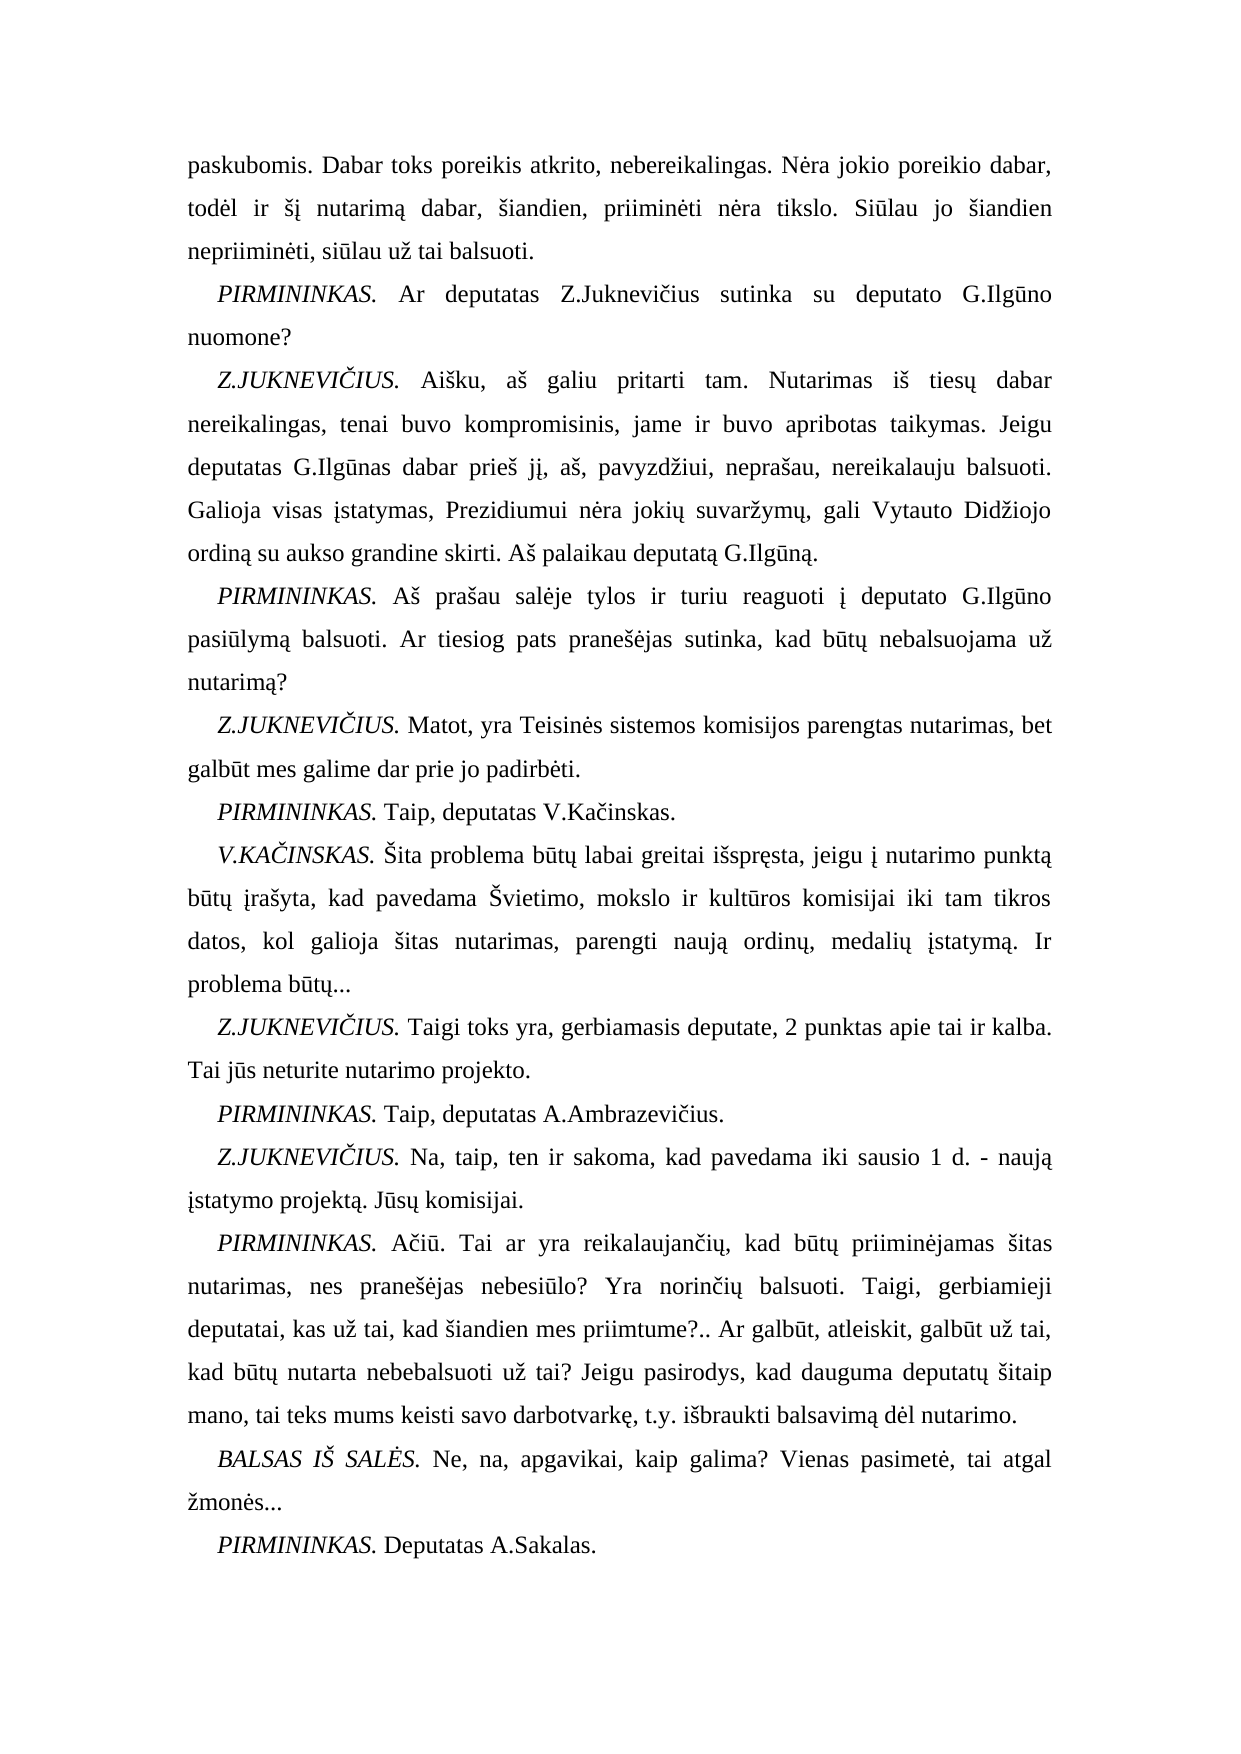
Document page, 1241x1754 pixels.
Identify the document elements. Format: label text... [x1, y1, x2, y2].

text PIRMININKAS. Taip, deputatas A.Ambrazevičius. [187, 1099, 1053, 1127]
text paskubomis. Dabar toks poreikis atkrito, nebereikalingas. Nėra jokio poreikio dabar, todėl ir šį nutarimą dabar, šiandien, priiminėti nėra tikslo. Siūlau jo šiandien nepriiminėti, siūlau už tai balsuoti. [187, 150, 1053, 265]
text PIRMININKAS. Ačiū. Tai ar yra reikalaujančių, kad būtų priiminėjamas šitas nutarimas, nes pranešėjas nebesiūlo? Yra norinčių balsuoti. Taigi, gerbiamieji deputatai, kas už tai, kad šiandien mes priimtume?.. Ar galbūt, atleiskit, galbūt už tai, kad būtų nutarta nebebalsuoti už tai? Jeigu pasirodys, kad dauguma deputatų šitaip mano, tai teks mums keisti savo darbotvarkę, t.y. išbraukti balsavimą dėl nutarimo. [187, 1228, 1053, 1429]
text PIRMININKAS. Aš prašau salėje tylos ir turiu reaguoti į deputato G.Ilgūno pasiūlymą balsuoti. Ar tiesiog pats pranešėjas sutinka, kad būtų nebalsuojama už nutarimą? [187, 581, 1053, 696]
text Z.JUKNEVIČIUS. Aišku, aš galiu pritarti tam. Nutarimas iš tiesų dabar nereikalingas, tenai buvo kompromisinis, jame ir buvo apribotas taikymas. Jeigu deputatas G.Ilgūnas dabar prieš jį, aš, pavyzdžiui, neprašau, nereikalauju balsuoti. Galioja visas įstatymas, Prezidiumui nėra jokių suvaržymų, gali Vytauto Didžiojo ordiną su aukso grandine skirti. Aš palaikau deputatą G.Ilgūną. [187, 366, 1053, 567]
text PIRMININKAS. Ar deputatas Z.Juknevičius sutinka su deputato G.Ilgūno nuomone? [187, 279, 1053, 351]
text PIRMININKAS. Taip, deputatas V.Kačinskas. [187, 797, 1053, 826]
text Z.JUKNEVIČIUS. Taigi toks yra, gerbiamasis deputate, 2 punktas apie tai ir kalba. Tai jūs neturite nutarimo projekto. [187, 1012, 1053, 1084]
text V.KAČINSKAS. Šita problema būtų labai greitai išspręsta, jeigu į nutarimo punktą būtų įrašyta, kad pavedama Švietimo, mokslo ir kultūros komisijai iki tam tikros datos, kol galioja šitas nutarimas, parengti naują ordinų, medalių įstatymą. Ir problema būtų... [187, 840, 1053, 998]
text BALSAS IŠ SALĖS. Ne, na, apgavikai, kaip galima? Vienas pasimetė, tai atgal žmonės... [187, 1444, 1053, 1516]
text Z.JUKNEVIČIUS. Matot, yra Teisinės sistemos komisijos parengtas nutarimas, bet galbūt mes galime dar prie jo padirbėti. [187, 711, 1053, 782]
text PIRMININKAS. Deputatas A.Sakalas. [187, 1530, 1053, 1559]
text Z.JUKNEVIČIUS. Na, taip, ten ir sakoma, kad pavedama iki sausio 1 d. - naują įstatymo projektą. Jūsų komisijai. [187, 1142, 1053, 1214]
